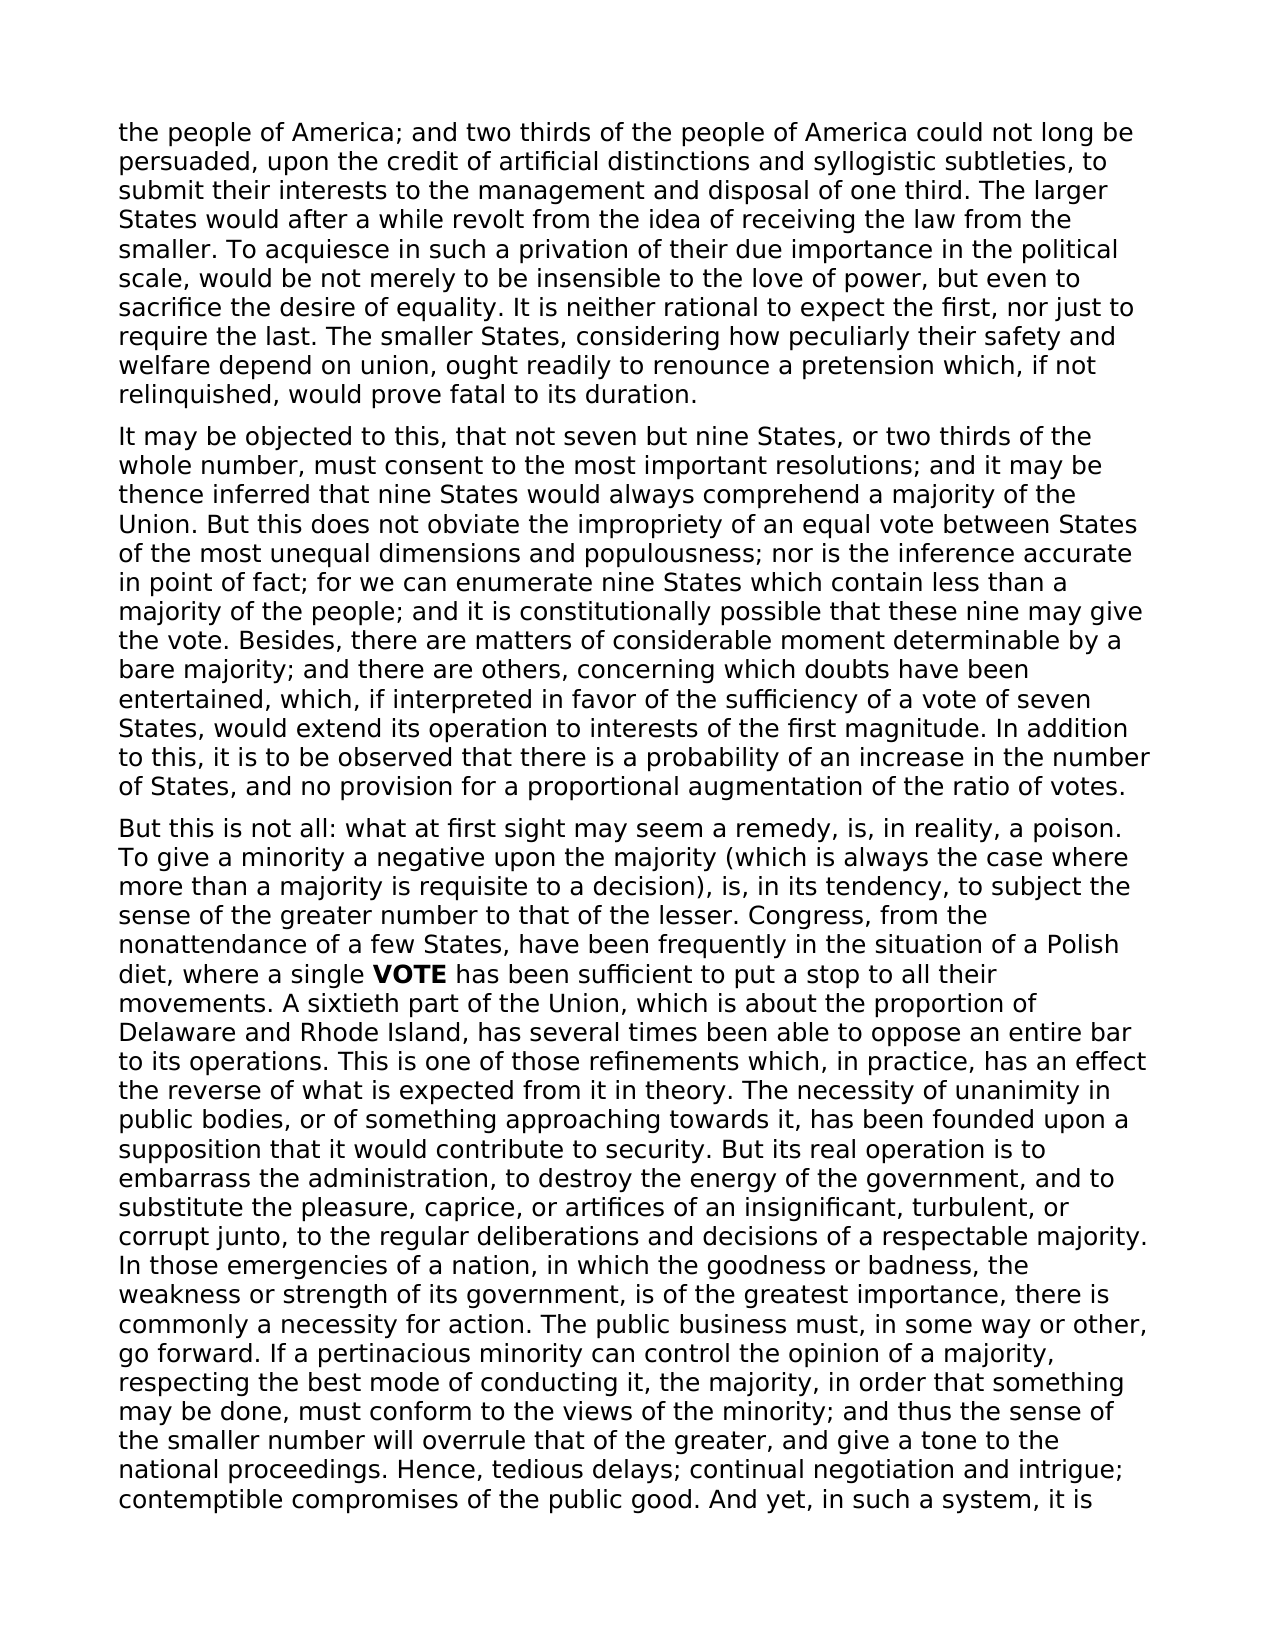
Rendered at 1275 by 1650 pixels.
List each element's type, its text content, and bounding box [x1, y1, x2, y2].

text the people of America; and two thirds of the people of America could not long be persuaded, upon the credit of artificial distinctions and syllogistic subtleties, to submit their interests to the management and disposal of one third. The larger States would after a while revolt from the idea of receiving the law from the smaller. To acquiesce in such a privation of their due importance in the political scale, would be not merely to be insensible to the love of power, but even to sacrifice the desire of equality. It is neither rational to expect the first, nor just to require the last. The smaller States, considering how peculiarly their safety and welfare depend on union, ought readily to renounce a pretension which, if not relinquished, would prove fatal to its duration. [118, 118, 1157, 410]
text But this is not all: what at first sight may seem a remedy, is, in reality, a poison. To give a minority a negative upon the majority (which is always the case where more than a majority is requisite to a decision), is, in its tendency, to subject the sense of the greater number to that of the lesser. Congress, from the nonattendance of a few States, have been frequently in the situation of a Polish diet, where a single VOTE has been sufficient to put a stop to all their movements. A sixtieth part of the Union, which is about the proportion of Delaware and Rhode Island, has several times been able to oppose an entire bar to its operations. This is one of those refinements which, in practice, has an effect the reverse of what is expected from it in theory. The necessity of unanimity in public bodies, or of something approaching towards it, has been founded upon a supposition that it would contribute to security. But its real operation is to embarrass the administration, to destroy the energy of the government, and to substitute the pleasure, caprice, or artifices of an insignificant, turbulent, or corrupt junto, to the regular deliberations and decisions of a respectable majority. In those emergencies of a nation, in which the goodness or badness, the weakness or strength of its government, is of the greatest importance, there is commonly a necessity for action. The public business must, in some way or other, go forward. If a pertinacious minority can control the opinion of a majority, respecting the best mode of conducting it, the majority, in order that something may be done, must conform to the views of the minority; and thus the sense of the smaller number will overrule that of the greater, and give a tone to the national proceedings. Hence, tedious delays; continual negotiation and intrigue; contemptible compromises of the public good. And yet, in such a system, it is [118, 814, 1157, 1514]
text It may be objected to this, that not seven but nine States, or two thirds of the whole number, must consent to the most important resolutions; and it may be thence inferred that nine States would always comprehend a majority of the Union. But this does not obviate the impropriety of an equal vote between States of the most unequal dimensions and populousness; nor is the inference accurate in point of fact; for we can enumerate nine States which contain less than a majority of the people; and it is constitutionally possible that these nine may give the vote. Besides, there are matters of considerable moment determinable by a bare majority; and there are others, concerning which doubts have been entertained, which, if interpreted in favor of the sufficiency of a vote of seven States, would extend its operation to interests of the first magnitude. In addition to this, it is to be observed that there is a probability of an increase in the number of States, and no provision for a proportional augmentation of the ratio of votes. [118, 422, 1157, 801]
